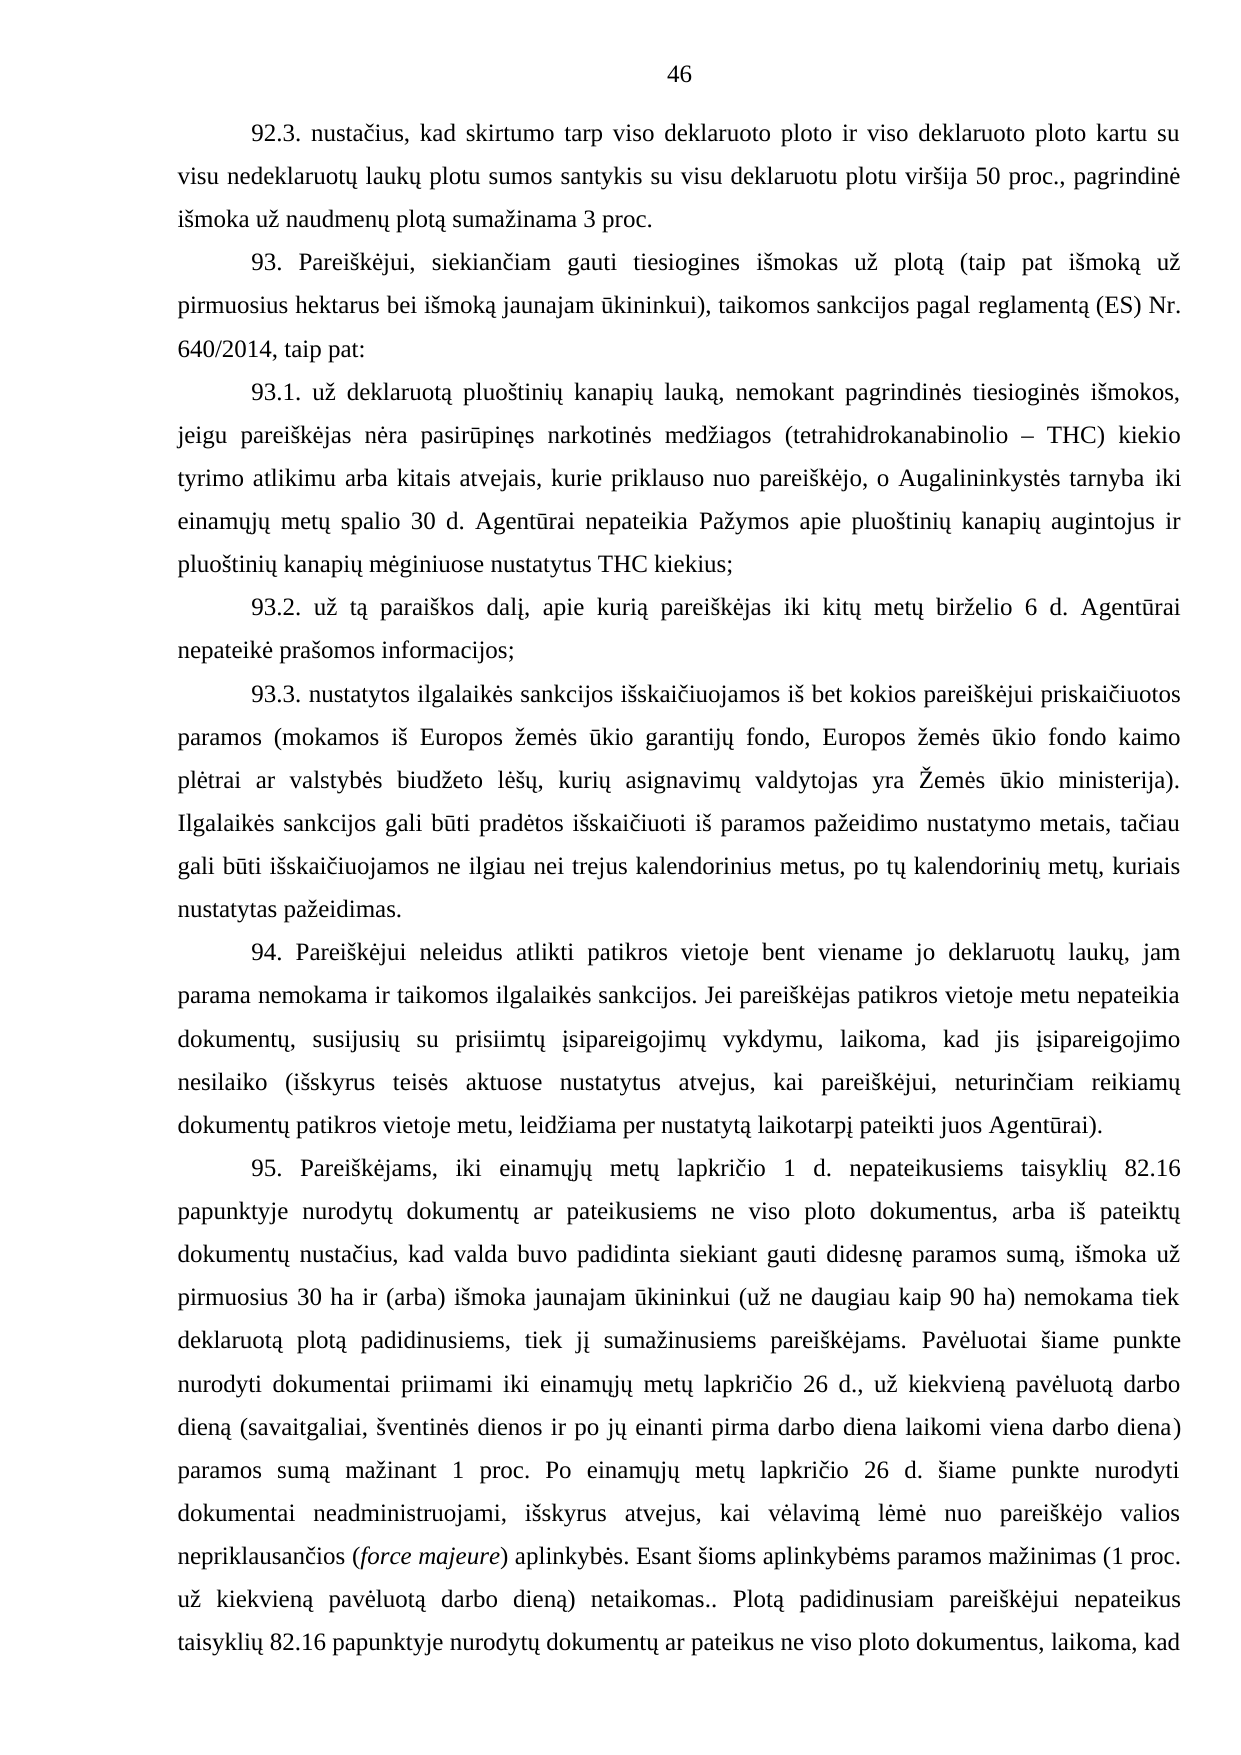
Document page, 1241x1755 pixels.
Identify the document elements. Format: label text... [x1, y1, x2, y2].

text 94. Pareiškėjui neleidus atlikti patikros vietoje bent viename jo deklaruotų laukų, jam parama nemokama ir taikomos ilgalaikės sankcijos. Jei pareiškėjas patikros vietoje metu nepateikia dokumentų, susijusių su prisiimtų įsipareigojimų vykdymu, laikoma, kad jis įsipareigojimo nesilaiko (išskyrus teisės aktuose nustatytus atvejus, kai pareiškėjui, neturinčiam reikiamų dokumentų patikros vietoje metu, leidžiama per nustatytą laikotarpį pateikti juos Agentūrai). [177, 937, 1181, 1139]
text 93. Pareiškėjui, siekiančiam gauti tiesiogines išmokas už plotą (taip pat išmoką už pirmuosius hektarus bei išmoką jaunajam ūkininkui), taikomos sankcijos pagal reglamentą (ES) Nr. 640/2014, taip pat: [177, 247, 1181, 362]
text 93.1. už deklaruotą pluoštinių kanapių lauką, nemokant pagrindinės tiesioginės išmokos, jeigu pareiškėjas nėra pasirūpinęs narkotinės medžiagos (tetrahidrokanabinolio – THC) kiekio tyrimo atlikimu arba kitais atvejais, kurie priklauso nuo pareiškėjo, o Augalininkystės tarnyba iki einamųjų metų spalio 30 d. Agentūrai nepateikia Pažymos apie pluoštinių kanapių augintojus ir pluoštinių kanapių mėginiuose nustatytus THC kiekius; [177, 377, 1181, 578]
text 92.3. nustačius, kad skirtumo tarp viso deklaruoto ploto ir viso deklaruoto ploto kartu su visu nedeklaruotų laukų plotu sumos santykis su visu deklaruotu plotu viršija 50 proc., pagrindinė išmoka už naudmenų plotą sumažinama 3 proc. [177, 118, 1181, 233]
text 93.2. už tą paraiškos dalį, apie kurią pareiškėjas iki kitų metų birželio 6 d. Agentūrai nepateikė prašomos informacijos; [177, 592, 1181, 664]
text 93.3. nustatytos ilgalaikės sankcijos išskaičiuojamos iš bet kokios pareiškėjui priskaičiuotos paramos (mokamos iš Europos žemės ūkio garantijų fondo, Europos žemės ūkio fondo kaimo plėtrai ar valstybės biudžeto lėšų, kurių asignavimų valdytojas yra Žemės ūkio ministerija). Ilgalaikės sankcijos gali būti pradėtos išskaičiuoti iš paramos pažeidimo nustatymo metais, tačiau gali būti išskaičiuojamos ne ilgiau nei trejus kalendorinius metus, po tų kalendorinių metų, kuriais nustatytas pažeidimas. [177, 679, 1181, 923]
text 95. Pareiškėjams, iki einamųjų metų lapkričio 1 d. nepateikusiems taisyklių 82.16 papunktyje nurodytų dokumentų ar pateikusiems ne viso ploto dokumentus, arba iš pateiktų dokumentų nustačius, kad valda buvo padidinta siekiant gauti didesnę paramos sumą, išmoka už pirmuosius 30 ha ir (arba) išmoka jaunajam ūkininkui (už ne daugiau kaip 90 ha) nemokama tiek deklaruotą plotą padidinusiems, tiek jį sumažinusiems pareiškėjams. Pavėluotai šiame punkte nurodyti dokumentai priimami iki einamųjų metų lapkričio 26 d., už kiekvieną pavėluotą darbo dieną (savaitgaliai, šventinės dienos ir po jų einanti pirma darbo diena laikomi viena darbo diena) paramos sumą mažinant 1 proc. Po einamųjų metų lapkričio 26 d. šiame punkte nurodyti dokumentai neadministruojami, išskyrus atvejus, kai vėlavimą lėmė nuo pareiškėjo valios nepriklausančios (force majeure) aplinkybės. Esant šioms aplinkybėms paramos mažinimas (1 proc. už kiekvieną pavėluotą darbo dieną) netaikomas.. Plotą padidinusiam pareiškėjui nepateikus taisyklių 82.16 papunktyje nurodytų dokumentų ar pateikus ne viso ploto dokumentus, laikoma, kad [177, 1153, 1181, 1656]
